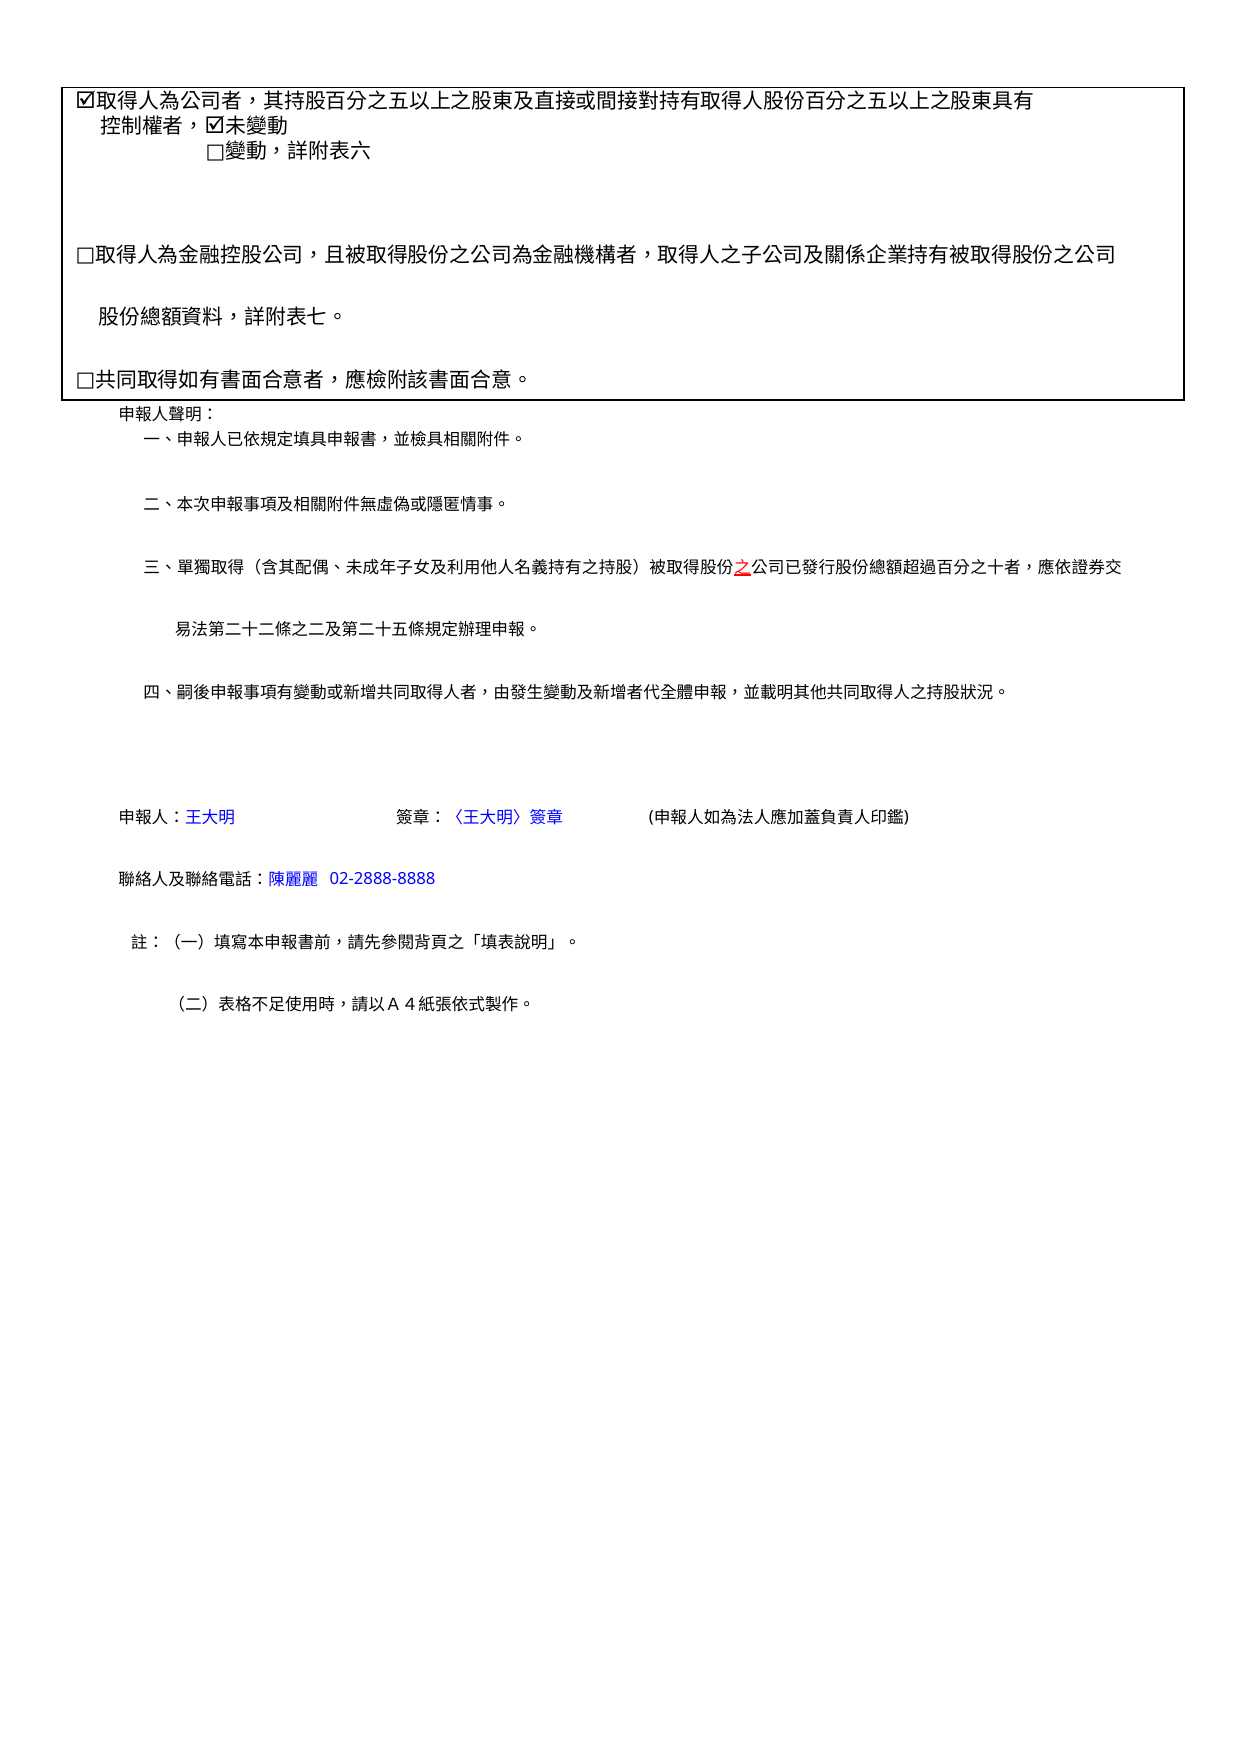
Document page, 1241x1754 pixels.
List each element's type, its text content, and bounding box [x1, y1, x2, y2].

text 註：（一）填寫本申報書前，請先參閱背頁之「填表說明」。 [118, 899, 1122, 962]
table_cell 取得人為公司者，其持股百分之五以上之股東及直接或間接對持有取得人股份百分之五以上之股東具有 控制權者，未變動 □變動，詳附表六 □取得人為金融控股公司，且被取得股份之公司為金融機構者，取得人之子公司及關係企業持有被取得股份之公司 股份總額資料，詳附表七。 □共同取得如有書面合意者，應檢附該書面合意。 [63, 88, 1183, 399]
text 申報人：王大明 簽章：〈王大明〉簽章 (申報人如為法人應加蓋負責人印鑑) [118, 774, 1122, 837]
text 一、申報人已依規定填具申報書，並檢具相關附件。 [143, 426, 1122, 451]
text 聯絡人及聯絡電話：陳麗麗 02-2888-8888 [118, 837, 1122, 899]
text 三、單獨取得（含其配偶、未成年子女及利用他人名義持有之持股）被取得股份之公司已發行股份總額超過百分之十者，應依證券交易法第二十二條之二及第二十五條規定辦理申報。 [143, 524, 1122, 649]
text （二）表格不足使用時，請以Ａ４紙張依式製作。 [118, 962, 1122, 1024]
text 四、嗣後申報事項有變動或新增共同取得人者，由發生變動及新增者代全體申報，並載明其他共同取得人之持股狀況。 [143, 649, 1122, 712]
text 申報人聲明： [118, 401, 1122, 426]
text 二、本次申報事項及相關附件無虛偽或隱匿情事。 [143, 462, 1122, 524]
